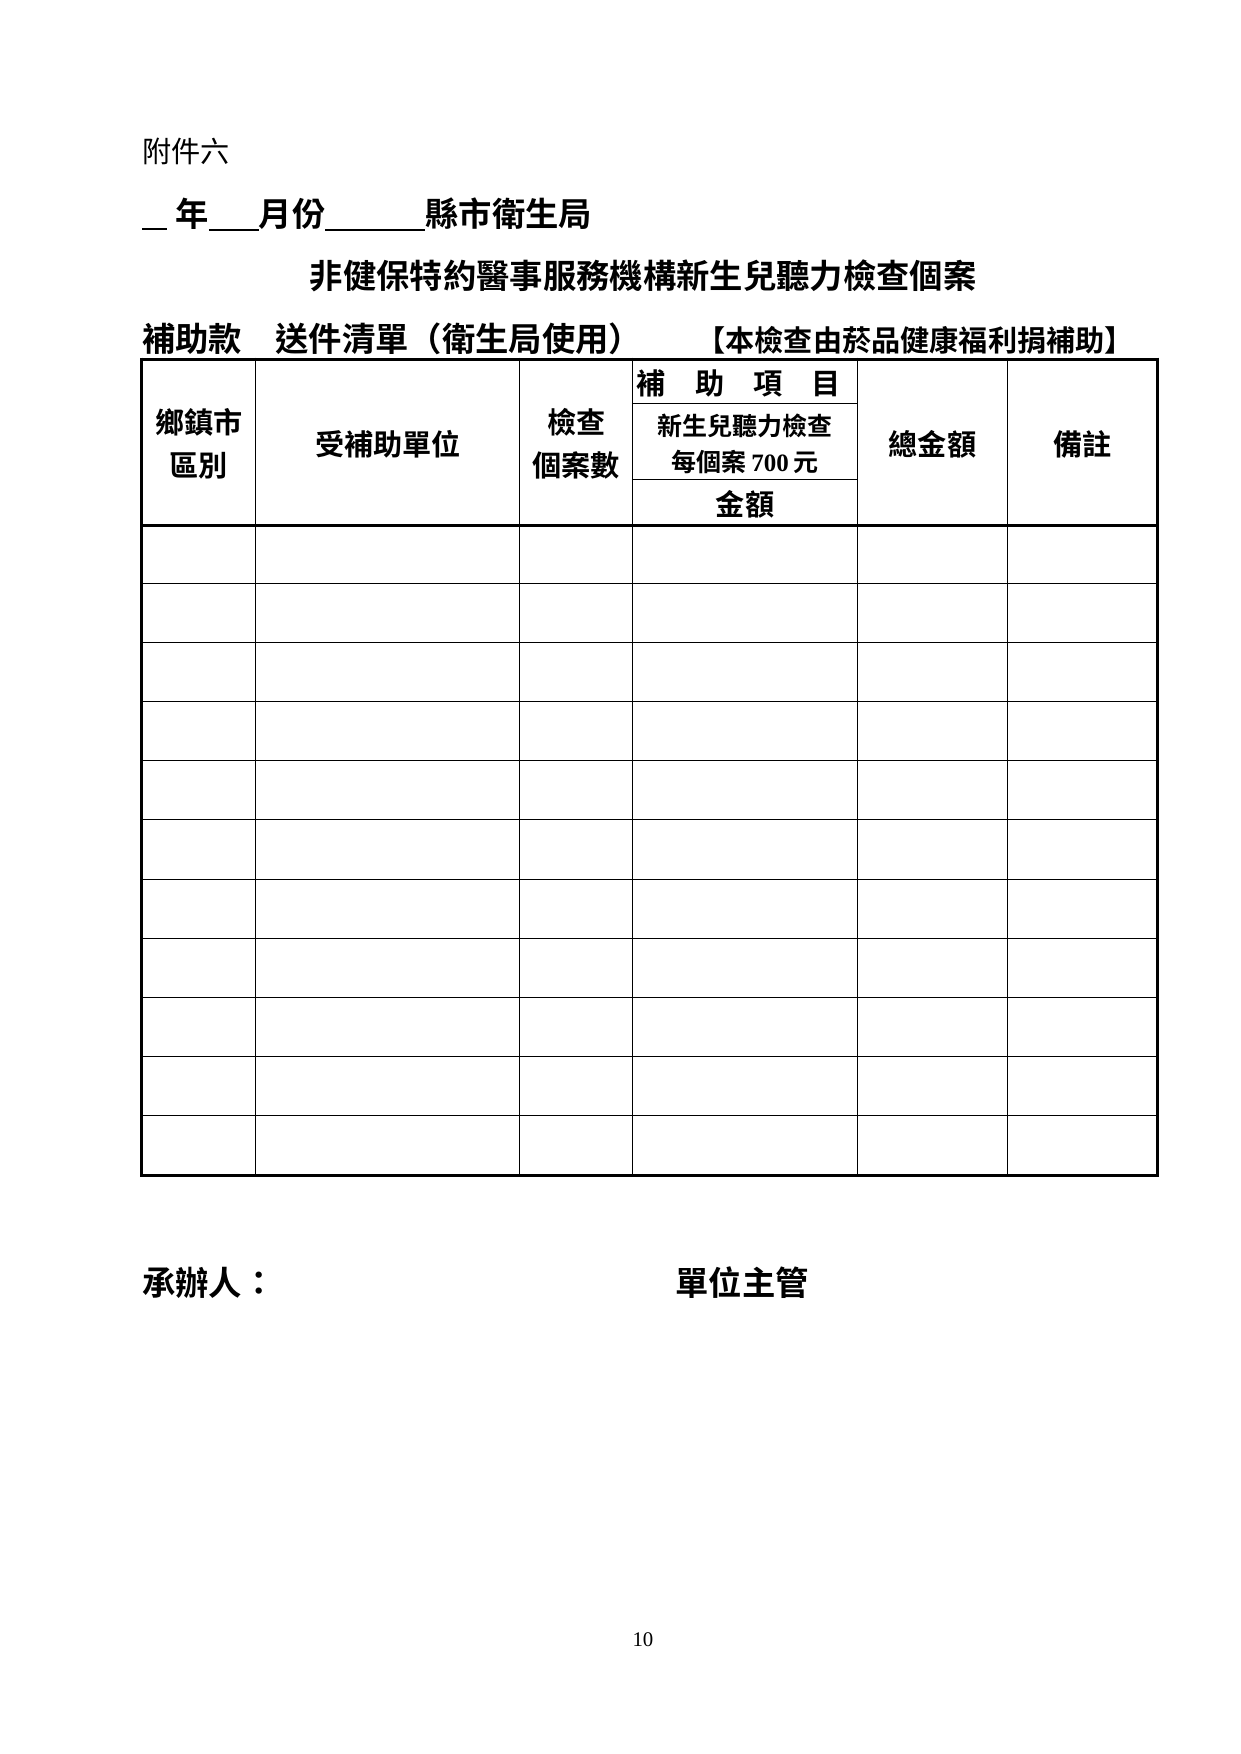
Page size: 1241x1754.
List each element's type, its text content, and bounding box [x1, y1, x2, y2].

table_cell [633, 939, 857, 997]
table_cell 金額 [633, 480, 857, 524]
table_header 檢查 個案數 [520, 361, 632, 524]
table_cell [256, 1116, 519, 1174]
table_cell [143, 527, 255, 583]
table_cell [1008, 1057, 1156, 1115]
table_cell [633, 1057, 857, 1115]
table_cell [143, 880, 255, 937]
table_cell [143, 643, 255, 701]
table_cell [256, 1057, 519, 1115]
table_cell [520, 1057, 632, 1115]
table_header 受補助單位 [256, 361, 519, 524]
table_cell [520, 527, 632, 583]
table_cell [520, 584, 632, 642]
table_cell [1008, 880, 1156, 937]
table_cell [858, 527, 1007, 583]
table_header 備註 [1008, 361, 1156, 524]
table_cell [858, 702, 1007, 760]
table_cell [520, 880, 632, 937]
table_cell [1008, 1116, 1156, 1174]
table_cell [520, 702, 632, 760]
table_cell 新生兒聽力檢查 每個案700元 [633, 404, 857, 479]
table_cell [858, 1116, 1007, 1174]
table_cell [633, 998, 857, 1056]
table_cell [256, 939, 519, 997]
text 非健保特約醫事服務機構新生兒聽力檢查個案 [142, 233, 1144, 295]
table_cell [256, 880, 519, 937]
text 年 月份 縣市衛生局 [142, 170, 1144, 233]
table_cell [1008, 643, 1156, 701]
table_cell [1008, 820, 1156, 878]
table_cell [633, 643, 857, 701]
table_cell [256, 643, 519, 701]
text 承辦人： 單位主管 [142, 1239, 1144, 1302]
table_cell [143, 820, 255, 878]
table_cell [633, 702, 857, 760]
table_cell [858, 998, 1007, 1056]
table_cell [858, 880, 1007, 937]
table_cell [1008, 761, 1156, 819]
table_cell [256, 820, 519, 878]
table_cell [858, 939, 1007, 997]
table_cell [520, 998, 632, 1056]
table_cell [858, 761, 1007, 819]
table_header 補 助 項 目 [633, 361, 857, 403]
table_cell [858, 643, 1007, 701]
table_cell [143, 1057, 255, 1115]
table_cell [1008, 939, 1156, 997]
table_cell [256, 998, 519, 1056]
table_cell [858, 1057, 1007, 1115]
text 附件六 [142, 108, 1144, 170]
table_cell [1008, 584, 1156, 642]
table_cell [143, 584, 255, 642]
table_cell [1008, 998, 1156, 1056]
table_cell [633, 761, 857, 819]
table_header 總金額 [858, 361, 1007, 524]
table_cell [520, 820, 632, 878]
table_cell [143, 939, 255, 997]
table_cell [633, 1116, 857, 1174]
table_cell [520, 643, 632, 701]
table_cell [520, 939, 632, 997]
table_cell [1008, 527, 1156, 583]
table_cell [256, 584, 519, 642]
table_cell [143, 998, 255, 1056]
table_cell [633, 527, 857, 583]
table_cell [143, 702, 255, 760]
table_cell [1008, 702, 1156, 760]
table_cell [858, 820, 1007, 878]
table_cell [143, 1116, 255, 1174]
table_cell [143, 761, 255, 819]
table_cell [858, 584, 1007, 642]
table_cell [520, 761, 632, 819]
table_header 鄉鎮市區別 [143, 361, 255, 524]
table_cell [633, 820, 857, 878]
text 補助款 送件清單（衛生局使用） 【本檢查由菸品健康福利捐補助】 [142, 295, 1144, 358]
table_cell [256, 527, 519, 583]
table_cell [633, 584, 857, 642]
table_cell [256, 702, 519, 760]
table_cell [256, 761, 519, 819]
table_cell [520, 1116, 632, 1174]
table_cell [633, 880, 857, 937]
